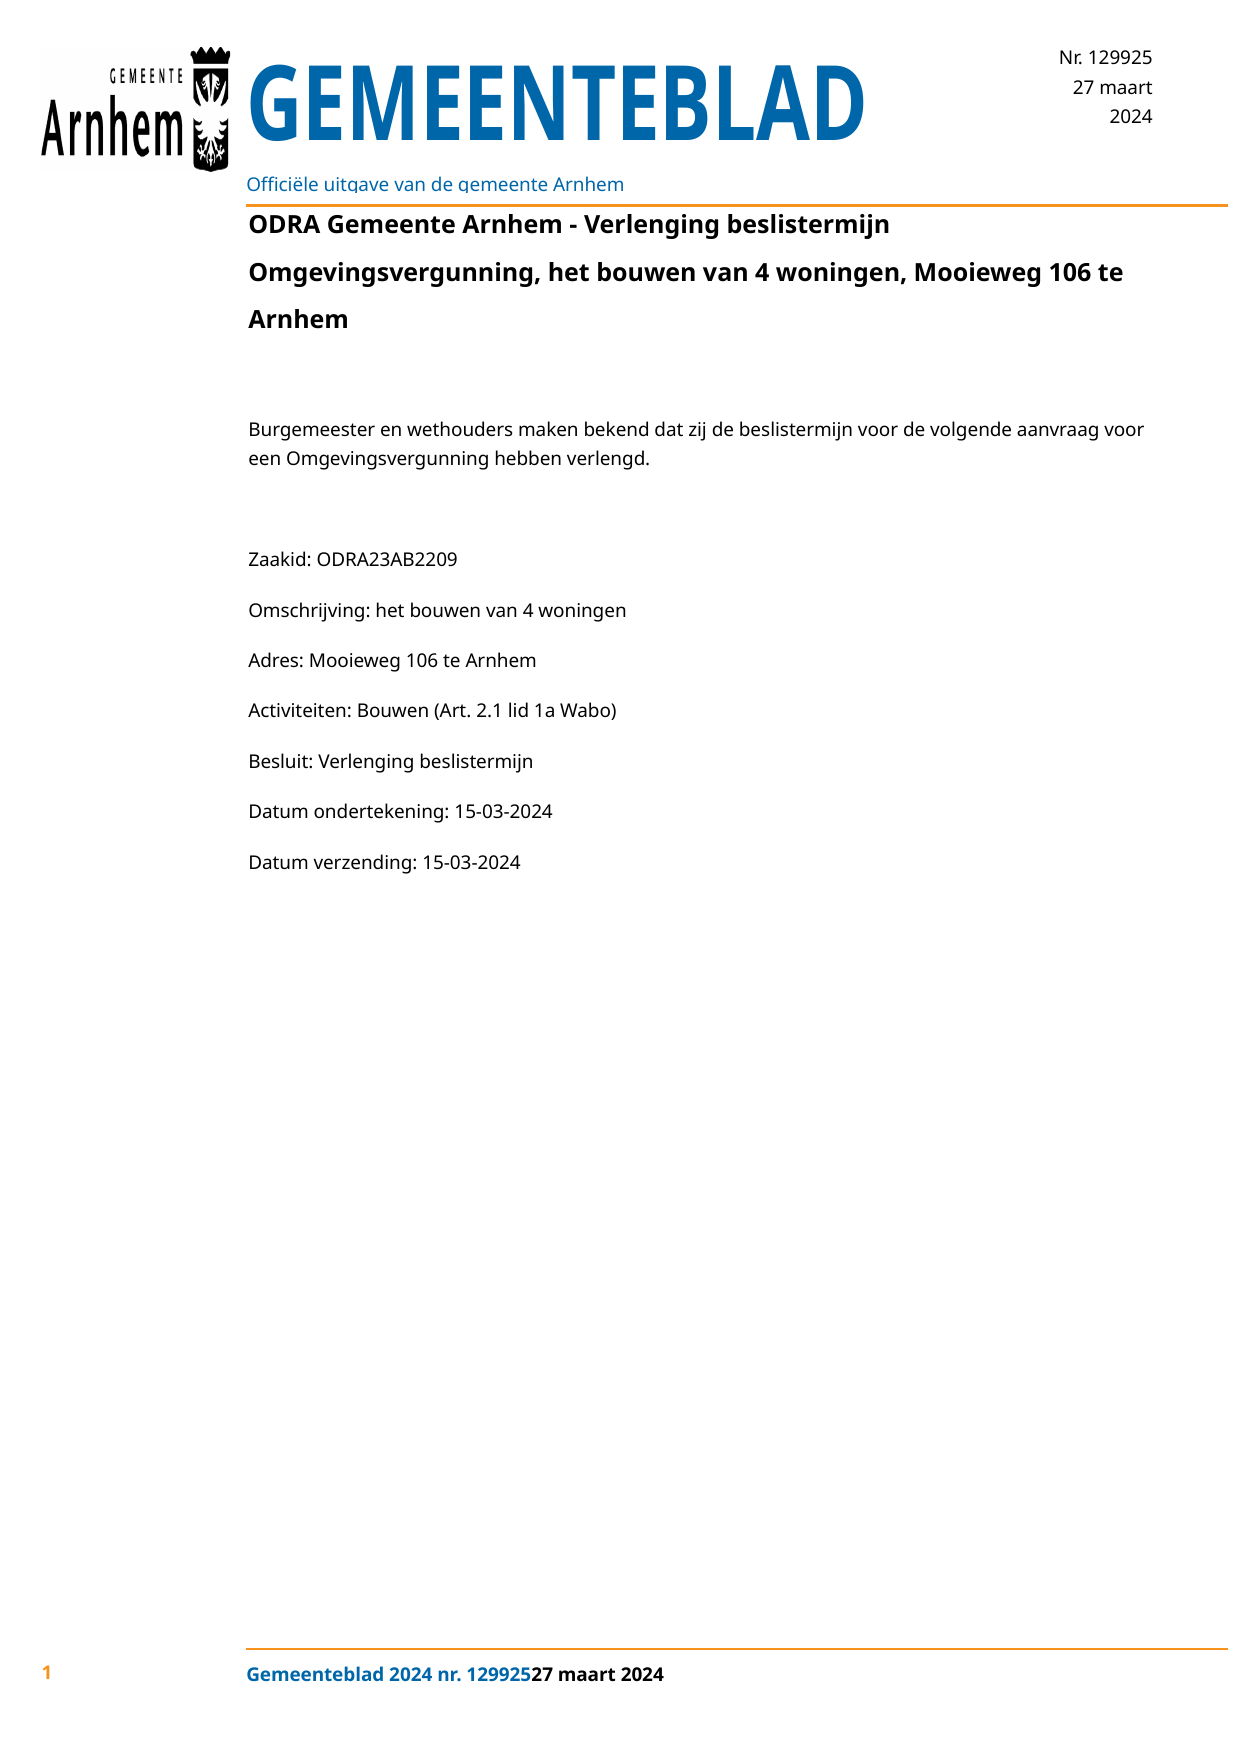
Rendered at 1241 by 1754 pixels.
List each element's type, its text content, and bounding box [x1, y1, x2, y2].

text Burgemeester en wethouders maken bekend dat zij de beslistermijn voor de volgende aanvraag voor een Omgevingsvergunning hebben verlengd. [248, 416, 1152, 471]
text Datum verzending: 15-03-2024 [248, 849, 1152, 874]
picture [41, 47, 231, 172]
text ODRA Gemeente Arnhem - Verlenging beslistermijn Omgevingsvergunning, het bouwen van 4 woningen, Mooieweg 106 te Arnhem [248, 207, 1152, 336]
text Zaakid: ODRA23AB2209 [248, 546, 1152, 572]
text Activiteiten: Bouwen (Art. 2.1 lid 1a Wabo) [248, 698, 1152, 723]
text Datum ondertekening: 15-03-2024 [248, 798, 1152, 824]
text Besluit: Verlenging beslistermijn [248, 748, 1152, 774]
text Adres: Mooieweg 106 te Arnhem [248, 647, 1152, 673]
text Omschrijving: het bouwen van 4 woningen [248, 597, 1152, 622]
